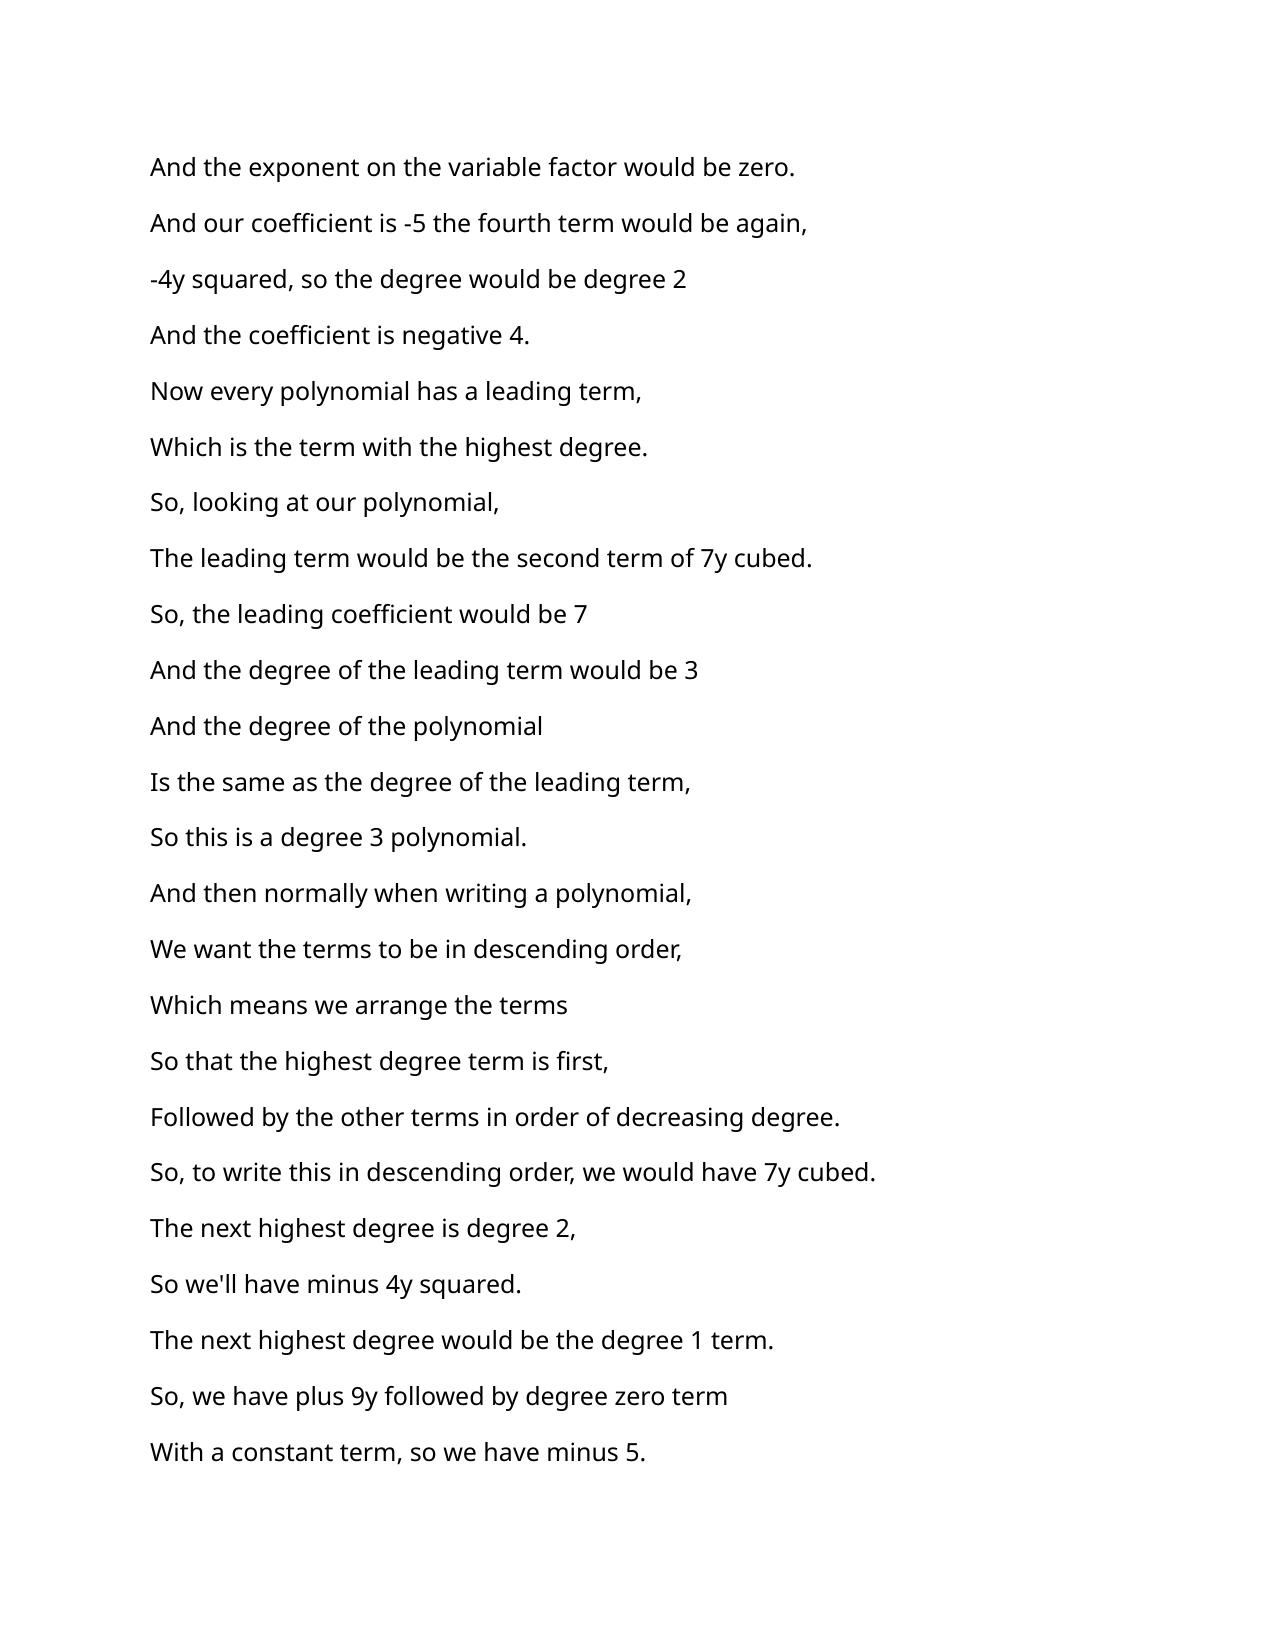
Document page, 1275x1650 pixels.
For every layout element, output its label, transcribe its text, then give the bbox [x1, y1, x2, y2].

text So this is a degree 3 polynomial. [150, 820, 1125, 854]
text So, we have plus 9y followed by degree zero term [150, 1378, 1125, 1412]
text And the degree of the polynomial [150, 708, 1125, 742]
text So, looking at our polynomial, [150, 485, 1125, 519]
text And the coefficient is negative 4. [150, 317, 1125, 352]
text The next highest degree would be the degree 1 term. [150, 1322, 1125, 1357]
text So that the highest degree term is first, [150, 1043, 1125, 1077]
text And our coefficient is -5 the fourth term would be again, [150, 206, 1125, 240]
text Now every polynomial has a leading term, [150, 373, 1125, 407]
text Which is the term with the highest degree. [150, 429, 1125, 463]
text And the exponent on the variable factor would be zero. [150, 150, 1125, 184]
text And the degree of the leading term would be 3 [150, 652, 1125, 687]
text The leading term would be the second term of 7y cubed. [150, 541, 1125, 575]
text So we'll have minus 4y squared. [150, 1267, 1125, 1301]
text The next highest degree is degree 2, [150, 1211, 1125, 1245]
text So, to write this in descending order, we would have 7y cubed. [150, 1155, 1125, 1189]
text Is the same as the degree of the leading term, [150, 764, 1125, 798]
text So, the leading coefficient would be 7 [150, 597, 1125, 631]
text Which means we arrange the terms [150, 987, 1125, 1022]
text We want the terms to be in descending order, [150, 932, 1125, 966]
text And then normally when writing a polynomial, [150, 876, 1125, 910]
text Followed by the other terms in order of decreasing degree. [150, 1099, 1125, 1133]
text -4y squared, so the degree would be degree 2 [150, 262, 1125, 296]
text With a constant term, so we have minus 5. [150, 1434, 1125, 1468]
